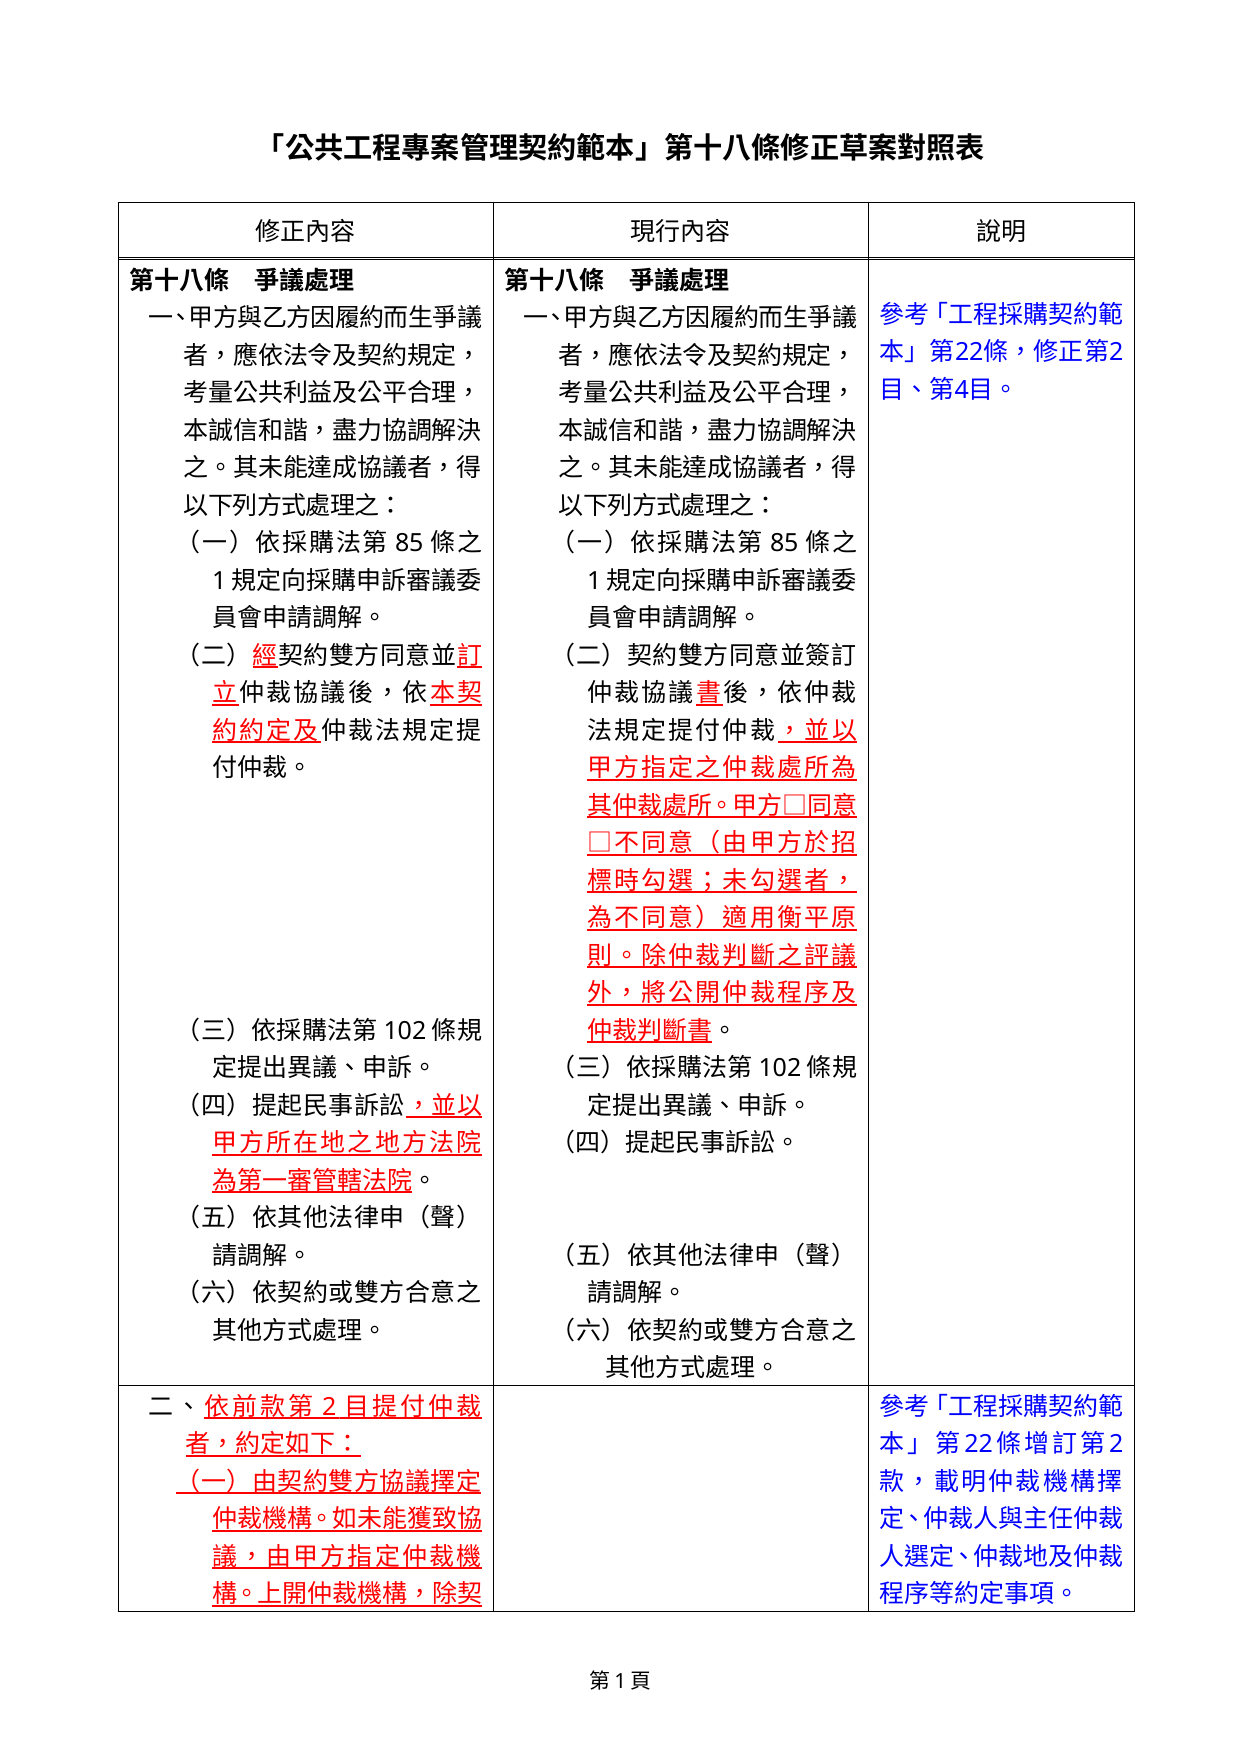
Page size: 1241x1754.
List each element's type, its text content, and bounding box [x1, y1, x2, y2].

table_header 現行內容 [494, 203, 868, 257]
table_cell 參考「工程採購契約範本」第22條增訂第2款，載明仲裁機構擇定、仲裁人與主任仲裁人選定、仲裁地及仲裁程序等約定事項。 [869, 1386, 1134, 1611]
text 「公共工程專案管理契約範本」第十八條修正草案對照表 [118, 108, 1122, 183]
table_cell 二、依前款第2目提付仲裁者，約定如下： （一）由契約雙方協議擇定仲裁機構。如未能獲致協議，由甲方指定仲裁機構。上開仲裁機構，除契 [119, 1386, 493, 1611]
table_cell 參考「工程採購契約範本」第22條，修正第2目、第4目。 [869, 260, 1134, 1385]
table_header 修正內容 [119, 203, 493, 257]
table_cell [494, 1386, 868, 1611]
table_cell 第十八條 爭議處理 一、甲方與乙方因履約而生爭議者，應依法令及契約規定，考量公共利益及公平合理，本誠信和諧，盡力協調解決之。其未能達成協議者，得以下列方式處理之： （一）依採購法第85條之1規定向採購申訴審議委員會申請調解。 （二）契約雙方同意並簽訂仲裁協議書後，依仲裁法規定提付仲裁，並以甲方指定之仲裁處所為其仲裁處所。甲方□同意□不同意（由甲方於招標時勾選；未勾選者，為不同意）適用衡平原則。除仲裁判斷之評議外，將公開仲裁程序及仲裁判斷書。 （三）依採購法第102條規定提出異議、申訴。 （四）提起民事訴訟。 （五）依其他法律申（聲）請調解。 （六）依契約或雙方合意之其他方式處理。 [494, 260, 868, 1385]
table_cell 第十八條 爭議處理 一、甲方與乙方因履約而生爭議者，應依法令及契約規定，考量公共利益及公平合理，本誠信和諧，盡力協調解決之。其未能達成協議者，得以下列方式處理之： （一）依採購法第85條之1規定向採購申訴審議委員會申請調解。 （二）經契約雙方同意並訂立仲裁協議後，依本契約約定及仲裁法規定提付仲裁。 （三）依採購法第102條規定提出異議、申訴。 （四）提起民事訴訟，並以甲方所在地之地方法院為第一審管轄法院。 （五）依其他法律申（聲）請調解。 （六）依契約或雙方合意之其他方式處理。 [119, 260, 493, 1385]
table_header 說明 [869, 203, 1134, 257]
